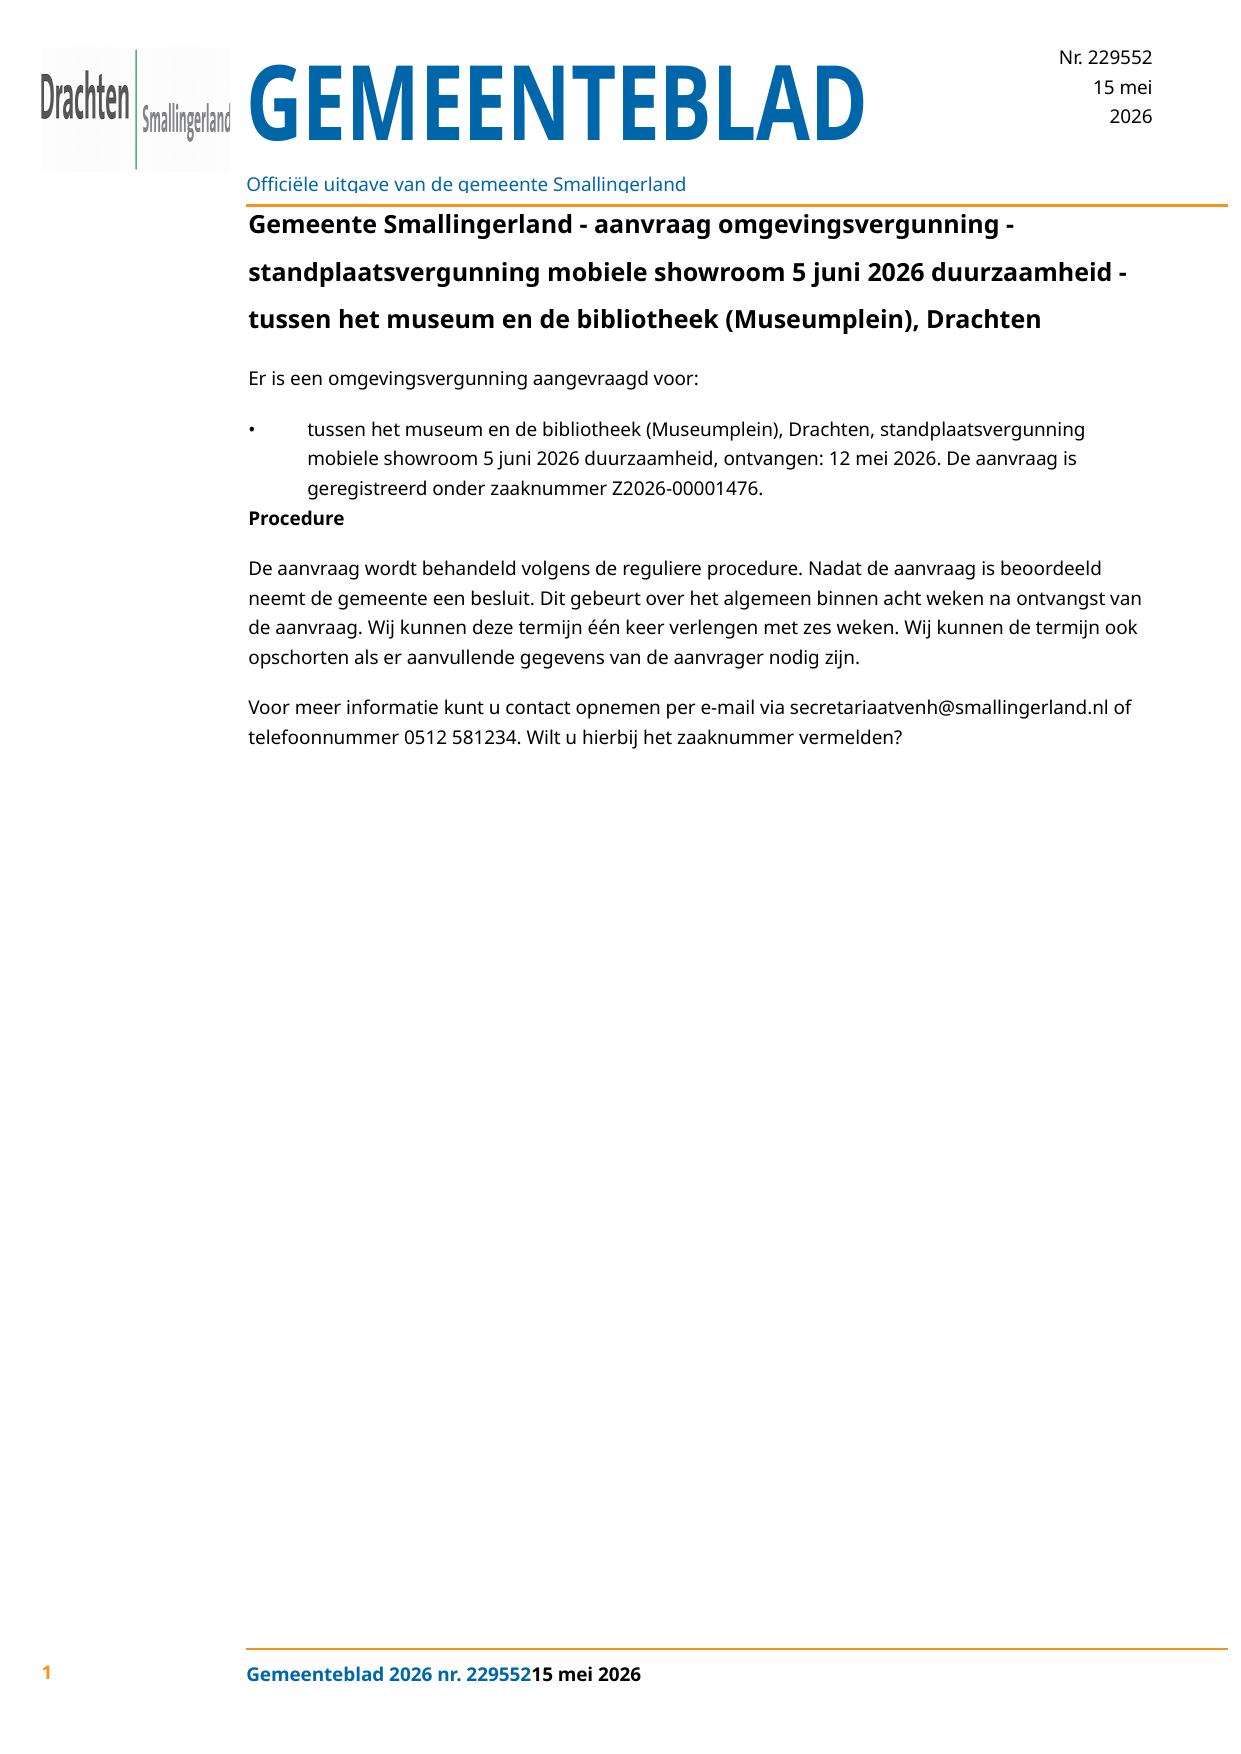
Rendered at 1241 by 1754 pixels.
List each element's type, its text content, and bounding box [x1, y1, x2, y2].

text Gemeente Smallingerland - aanvraag omgevingsvergunning - standplaatsvergunning mobiele showroom 5 juni 2026 duurzaamheid - tussen het museum en de bibliotheek (Museumplein), Drachten [248, 207, 1152, 336]
picture [41, 47, 231, 172]
text Er is een omgevingsvergunning aangevraagd voor: [248, 366, 1152, 391]
text Voor meer informatie kunt u contact opnemen per e-mail via secretariaatvenh@smallingerland.nl of telefoonnummer 0512 581234. Wilt u hierbij het zaaknummer vermelden? [248, 694, 1152, 749]
text De aanvraag wordt behandeld volgens de reguliere procedure. Nadat de aanvraag is beoordeeld neemt de gemeente een besluit. Dit gebeurt over het algemeen binnen acht weken na ontvangst van de aanvraag. Wij kunnen deze termijn één keer verlengen met zes weken. Wij kunnen de termijn ook opschorten als er aanvullende gegevens van de aanvrager nodig zijn. [248, 555, 1152, 669]
text Procedure [248, 505, 1152, 530]
list tussen het museum en de bibliotheek (Museumplein), Drachten, standplaatsvergunning mobiele showroom 5 juni 2026 duurzaamheid, ontvangen: 12 mei 2026. De aanvraag is geregistreerd onder zaaknummer Z2026-00001476. [248, 416, 1152, 501]
